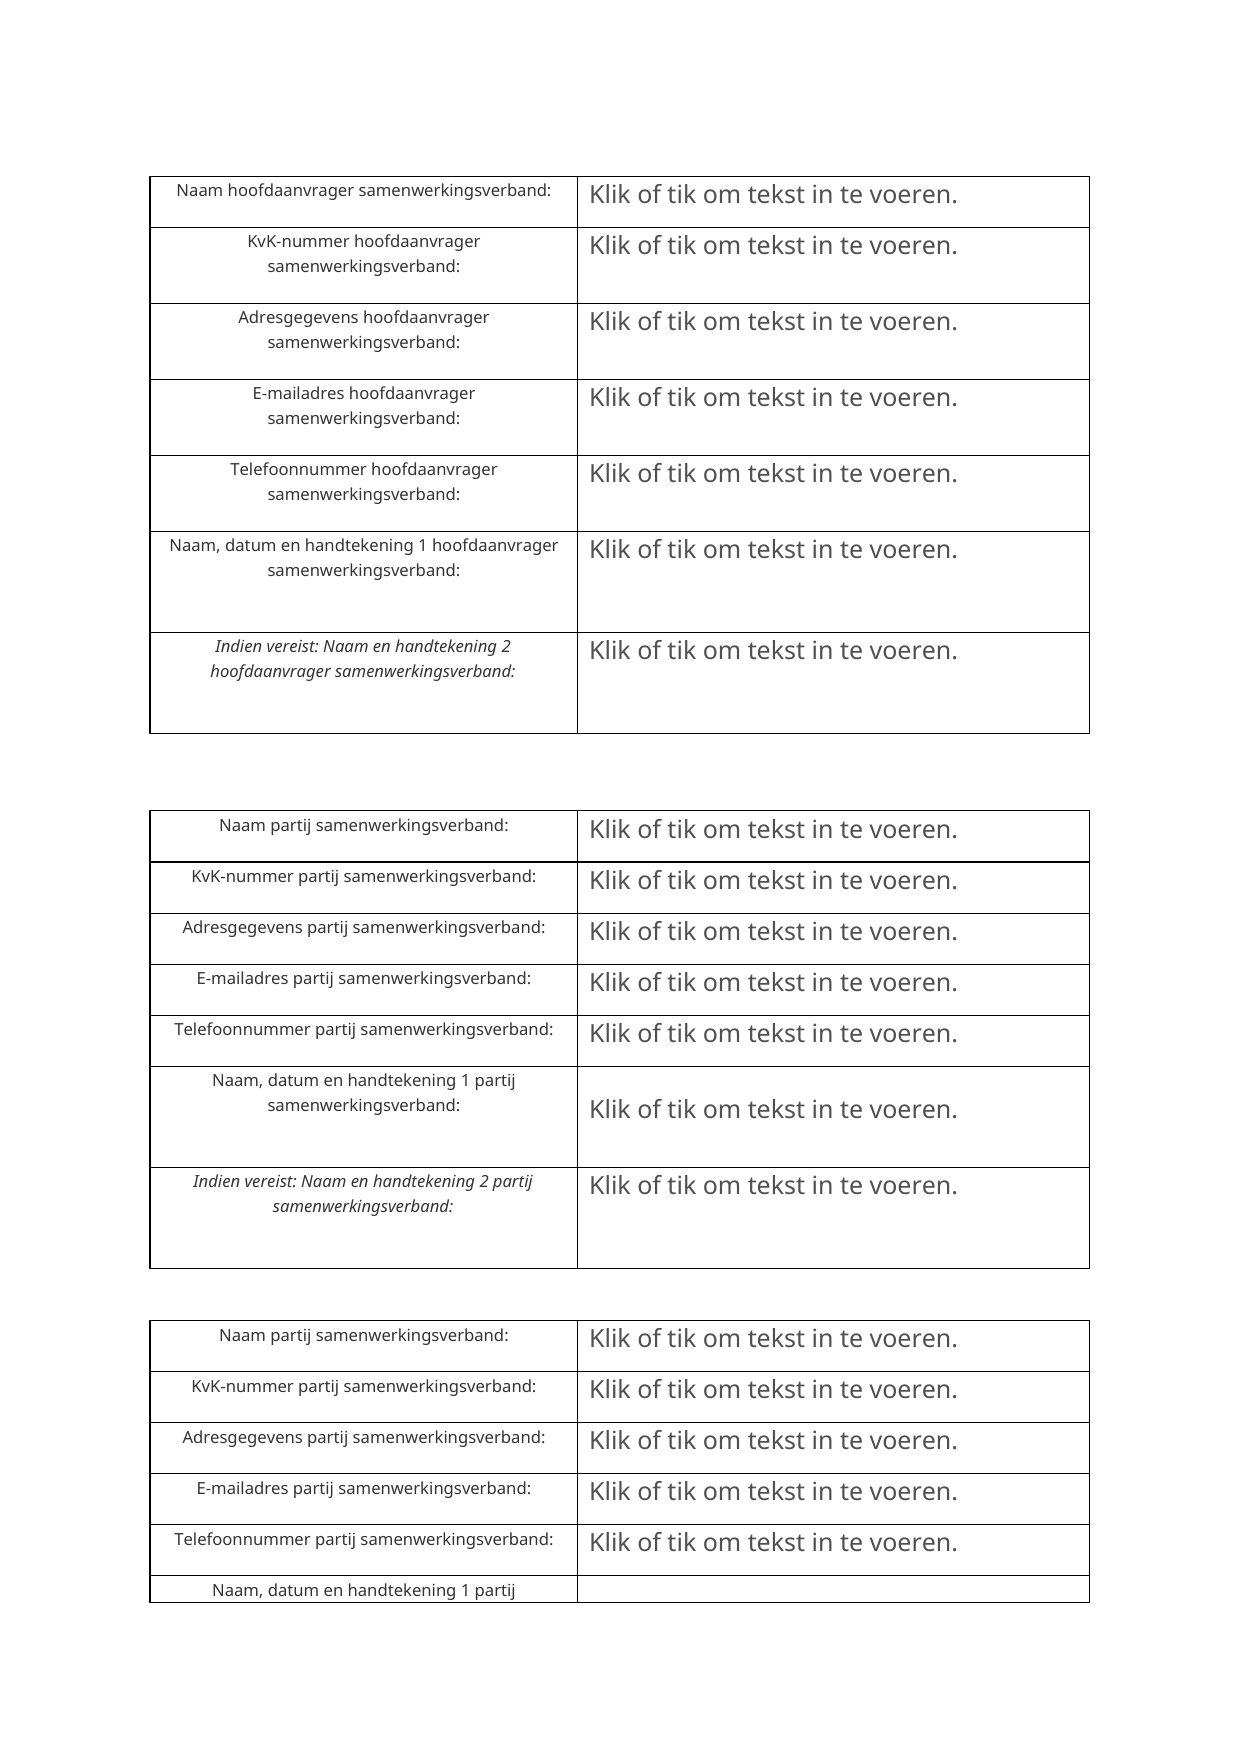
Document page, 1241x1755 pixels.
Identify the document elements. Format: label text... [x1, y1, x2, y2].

table_cell Klik of tik om tekst in te voeren. [578, 914, 1089, 963]
table_cell [578, 1576, 1089, 1602]
table_cell Klik of tik om tekst in te voeren. [578, 863, 1089, 912]
table_cell Klik of tik om tekst in te voeren. [578, 965, 1089, 1014]
table_cell Indien vereist: Naam en handtekening 2 partij samenwerkingsverband: [151, 1168, 577, 1268]
table_cell Telefoonnummer partij samenwerkingsverband: [151, 1525, 577, 1575]
table_cell Klik of tik om tekst in te voeren. [578, 1372, 1089, 1422]
table_cell Klik of tik om tekst in te voeren. [578, 1525, 1089, 1575]
table_cell Klik of tik om tekst in te voeren. [578, 456, 1089, 531]
table_cell Klik of tik om tekst in te voeren. [578, 532, 1089, 632]
table_cell Adresgegevens hoofdaanvrager samenwerkingsverband: [151, 304, 577, 379]
table_header Klik of tik om tekst in te voeren. [578, 177, 1089, 227]
table_cell Naam, datum en handtekening 1 hoofdaanvrager samenwerkingsverband: [151, 532, 577, 632]
table_cell E-mailadres partij samenwerkingsverband: [151, 1474, 577, 1524]
table_cell Naam, datum en handtekening 1 partij [151, 1576, 577, 1602]
table_cell E-mailadres partij samenwerkingsverband: [151, 965, 577, 1014]
table_cell Klik of tik om tekst in te voeren. [578, 304, 1089, 379]
table_cell Klik of tik om tekst in te voeren. [578, 1423, 1089, 1473]
table_cell Telefoonnummer partij samenwerkingsverband: [151, 1016, 577, 1066]
table_cell Adresgegevens partij samenwerkingsverband: [151, 1423, 577, 1473]
table_cell Klik of tik om tekst in te voeren. [578, 228, 1089, 303]
table_header Naam hoofdaanvrager samenwerkingsverband: [151, 177, 577, 227]
table_header Klik of tik om tekst in te voeren. [578, 811, 1089, 861]
table_cell Indien vereist: Naam en handtekening 2 hoofdaanvrager samenwerkingsverband: [151, 633, 577, 733]
table_cell Klik of tik om tekst in te voeren. [578, 633, 1089, 733]
table_header Klik of tik om tekst in te voeren. [578, 1321, 1089, 1371]
table_cell Klik of tik om tekst in te voeren. [578, 1016, 1089, 1066]
table_cell KvK-nummer partij samenwerkingsverband: [151, 1372, 577, 1422]
table_cell E-mailadres hoofdaanvrager samenwerkingsverband: [151, 380, 577, 455]
table_cell Adresgegevens partij samenwerkingsverband: [151, 914, 577, 963]
table_cell KvK-nummer hoofdaanvrager samenwerkingsverband: [151, 228, 577, 303]
table_cell Klik of tik om tekst in te voeren. [578, 1474, 1089, 1524]
table_cell Klik of tik om tekst in te voeren. [578, 380, 1089, 455]
table_cell KvK-nummer partij samenwerkingsverband: [151, 863, 577, 912]
table_cell Naam, datum en handtekening 1 partij samenwerkingsverband: [151, 1067, 577, 1167]
table_cell Telefoonnummer hoofdaanvrager samenwerkingsverband: [151, 456, 577, 531]
table_header Naam partij samenwerkingsverband: [151, 1321, 577, 1371]
table_cell Klik of tik om tekst in te voeren. [578, 1067, 1089, 1167]
table_cell Klik of tik om tekst in te voeren. [578, 1168, 1089, 1268]
table_header Naam partij samenwerkingsverband: [151, 811, 577, 861]
